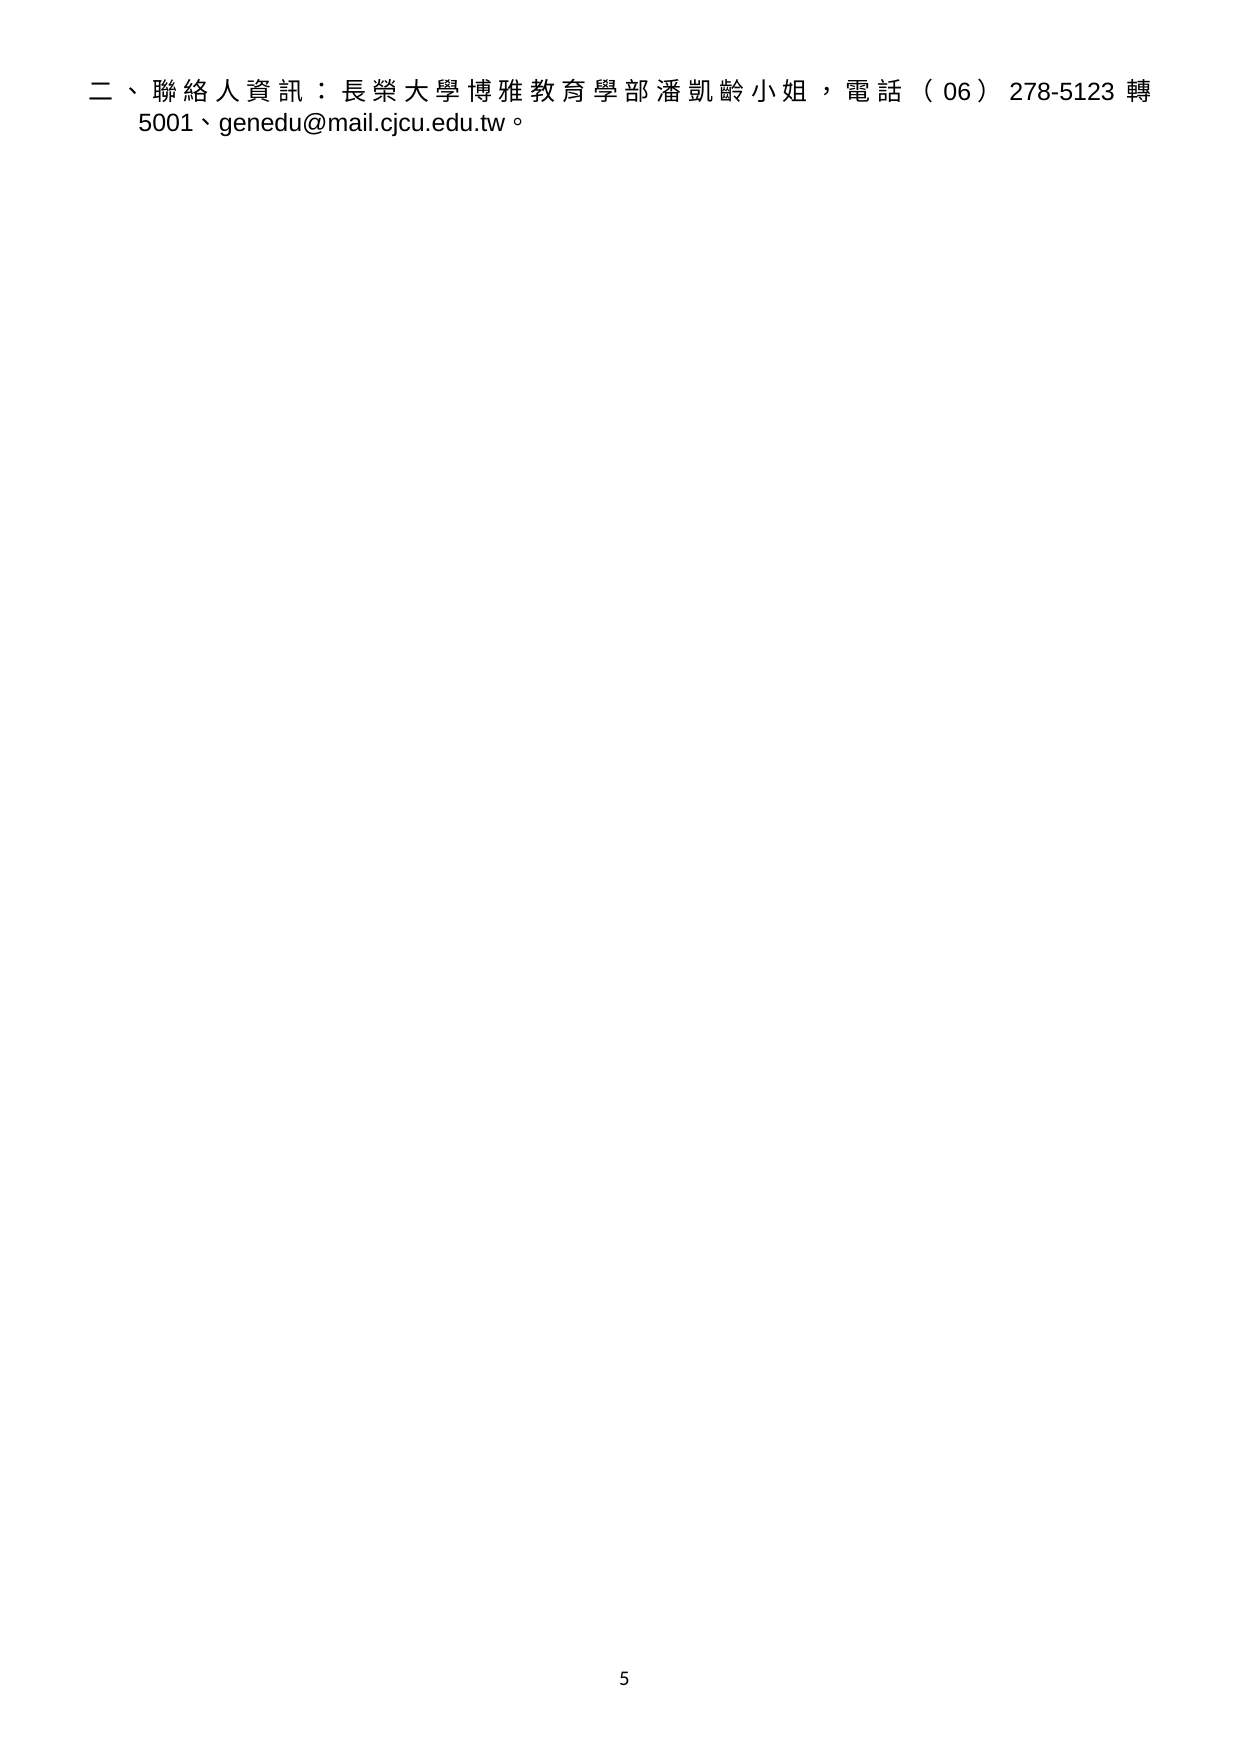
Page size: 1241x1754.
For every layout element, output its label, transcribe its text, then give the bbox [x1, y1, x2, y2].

text 二、聯絡人資訊：長榮大學博雅教育學部潘凱齡小姐，電話（06）278-5123轉5001、genedu@mail.cjcu.edu.tw。 [89, 75, 1152, 137]
